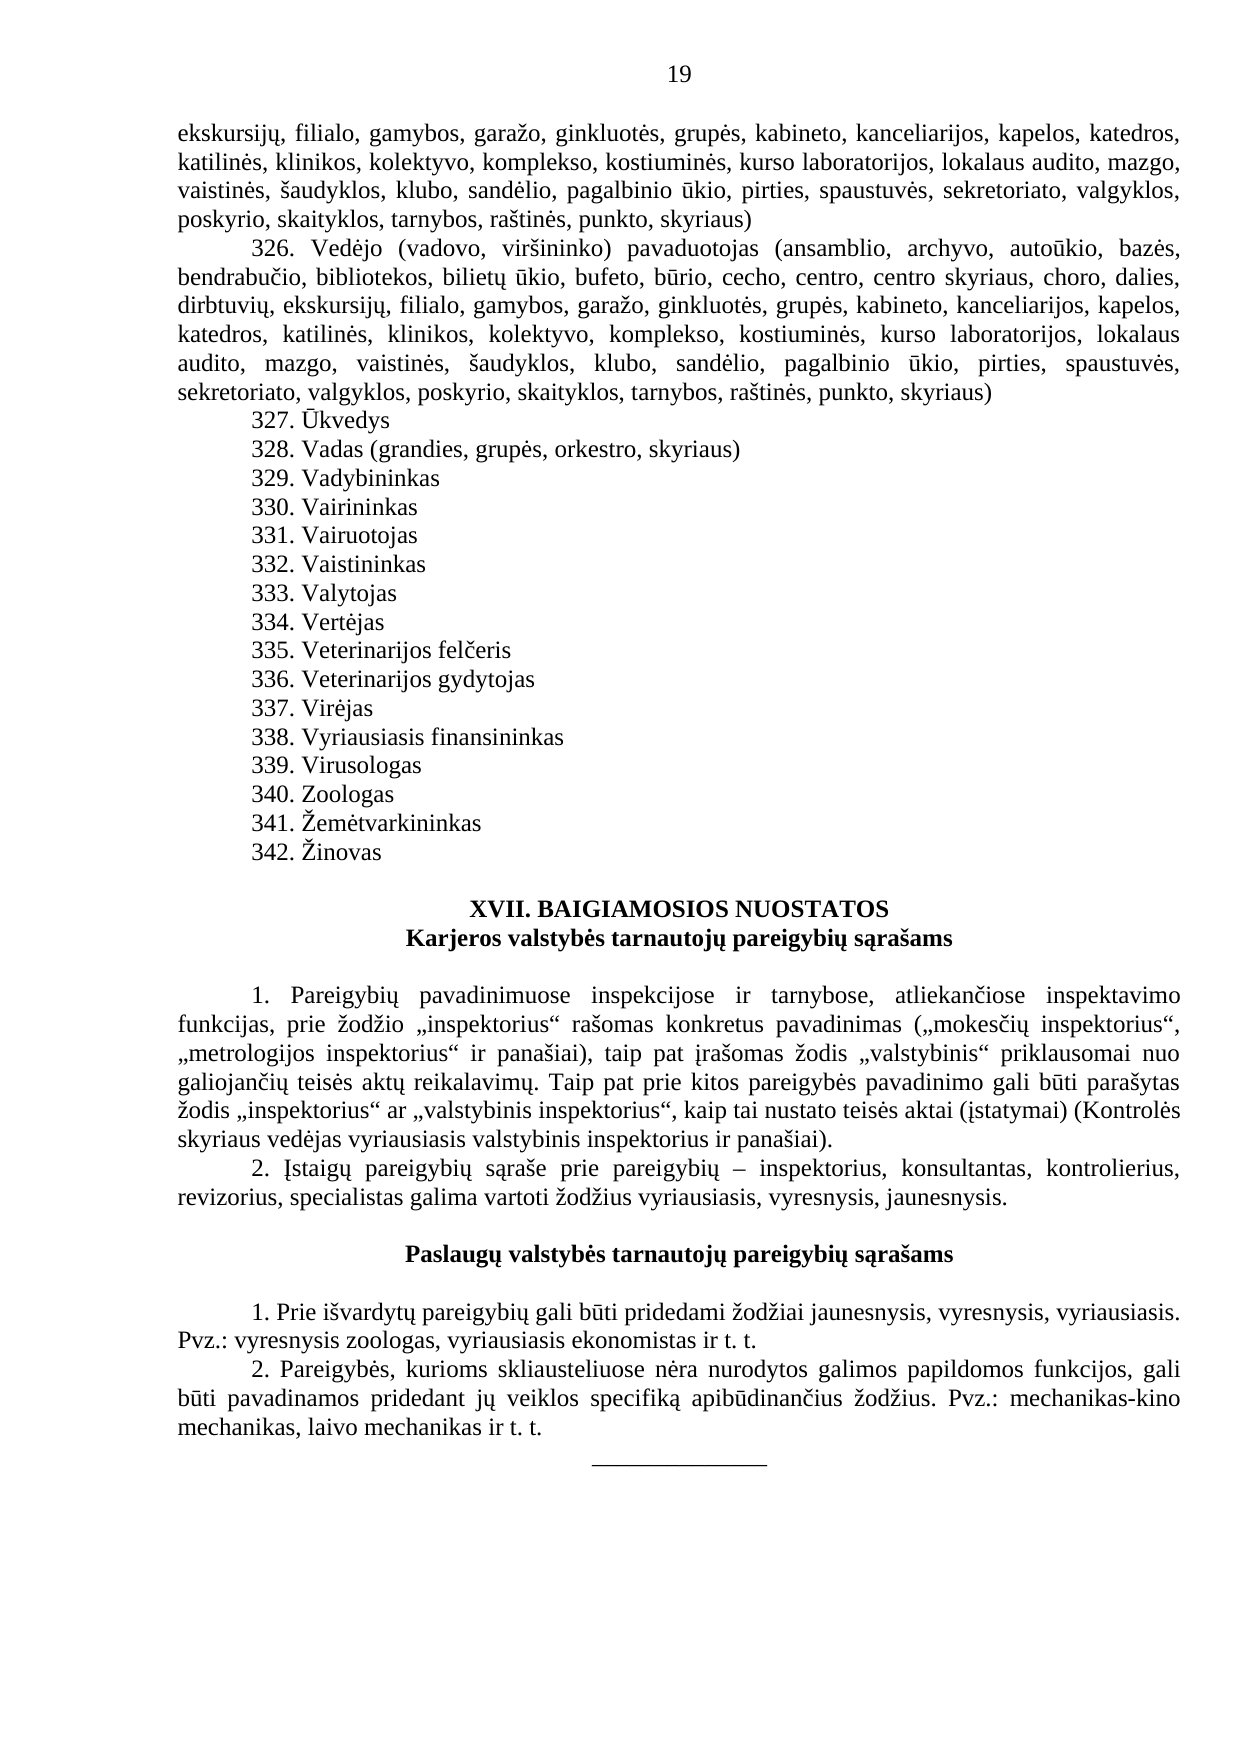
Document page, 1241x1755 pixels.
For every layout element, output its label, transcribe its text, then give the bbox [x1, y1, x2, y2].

text 2. Įstaigų pareigybių sąraše prie pareigybių – inspektorius, konsultantas, kontrolierius, revizorius, specialistas galima vartoti žodžius vyriausiasis, vyresnysis, jaunesnysis. [177, 1153, 1181, 1211]
text 336. Veterinarijos gydytojas [177, 664, 1181, 693]
text 342. Žinovas [177, 837, 1181, 866]
text 335. Veterinarijos felčeris [177, 636, 1181, 664]
text 340. Zoologas [177, 779, 1181, 808]
text ekskursijų, filialo, gamybos, garažo, ginkluotės, grupės, kabineto, kanceliarijos, kapelos, katedros, katilinės, klinikos, kolektyvo, komplekso, kostiuminės, kurso laboratorijos, lokalaus audito, mazgo, vaistinės, šaudyklos, klubo, sandėlio, pagalbinio ūkio, pirties, spaustuvės, sekretoriato, valgyklos, poskyrio, skaityklos, tarnybos, raštinės, punkto, skyriaus) [177, 118, 1181, 233]
text 334. Vertėjas [177, 607, 1181, 636]
text Karjeros valstybės tarnautojų pareigybių sąrašams [177, 923, 1181, 952]
text ______________ [177, 1441, 1181, 1469]
text 338. Vyriausiasis finansininkas [177, 722, 1181, 751]
text 333. Valytojas [177, 578, 1181, 607]
text XVII. BAIGIAMOSIOS NUOSTATOS [177, 894, 1181, 923]
text Paslaugų valstybės tarnautojų pareigybių sąrašams [177, 1239, 1181, 1268]
text 331. Vairuotojas [177, 521, 1181, 549]
text 330. Vairininkas [177, 492, 1181, 521]
text 1. Pareigybių pavadinimuose inspekcijose ir tarnybose, atliekančiose inspektavimo funkcijas, prie žodžio „inspektorius“ rašomas konkretus pavadinimas („mokesčių inspektorius“, „metrologijos inspektorius“ ir panašiai), taip pat įrašomas žodis „valstybinis“ priklausomai nuo galiojančių teisės aktų reikalavimų. Taip pat prie kitos pareigybės pavadinimo gali būti parašytas žodis „inspektorius“ ar „valstybinis inspektorius“, kaip tai nustato teisės aktai (įstatymai) (Kontrolės skyriaus vedėjas vyriausiasis valstybinis inspektorius ir panašiai). [177, 981, 1181, 1153]
text 326. Vedėjo (vadovo, viršininko) pavaduotojas (ansamblio, archyvo, autoūkio, bazės, bendrabučio, bibliotekos, bilietų ūkio, bufeto, būrio, cecho, centro, centro skyriaus, choro, dalies, dirbtuvių, ekskursijų, filialo, gamybos, garažo, ginkluotės, grupės, kabineto, kanceliarijos, kapelos, katedros, katilinės, klinikos, kolektyvo, komplekso, kostiuminės, kurso laboratorijos, lokalaus audito, mazgo, vaistinės, šaudyklos, klubo, sandėlio, pagalbinio ūkio, pirties, spaustuvės, sekretoriato, valgyklos, poskyrio, skaityklos, tarnybos, raštinės, punkto, skyriaus) [177, 233, 1181, 406]
text 327. Ūkvedys [177, 406, 1181, 434]
text 337. Virėjas [177, 693, 1181, 722]
text 329. Vadybininkas [177, 463, 1181, 492]
text 2. Pareigybės, kurioms skliausteliuose nėra nurodytos galimos papildomos funkcijos, gali būti pavadinamos pridedant jų veiklos specifiką apibūdinančius žodžius. Pvz.: mechanikas-kino mechanikas, laivo mechanikas ir t. t. [177, 1354, 1181, 1441]
text 332. Vaistininkas [177, 549, 1181, 578]
text 341. Žemėtvarkininkas [177, 808, 1181, 837]
text 328. Vadas (grandies, grupės, orkestro, skyriaus) [177, 434, 1181, 463]
text 339. Virusologas [177, 751, 1181, 779]
text 1. Prie išvardytų pareigybių gali būti pridedami žodžiai jaunesnysis, vyresnysis, vyriausiasis. Pvz.: vyresnysis zoologas, vyriausiasis ekonomistas ir t. t. [177, 1297, 1181, 1354]
